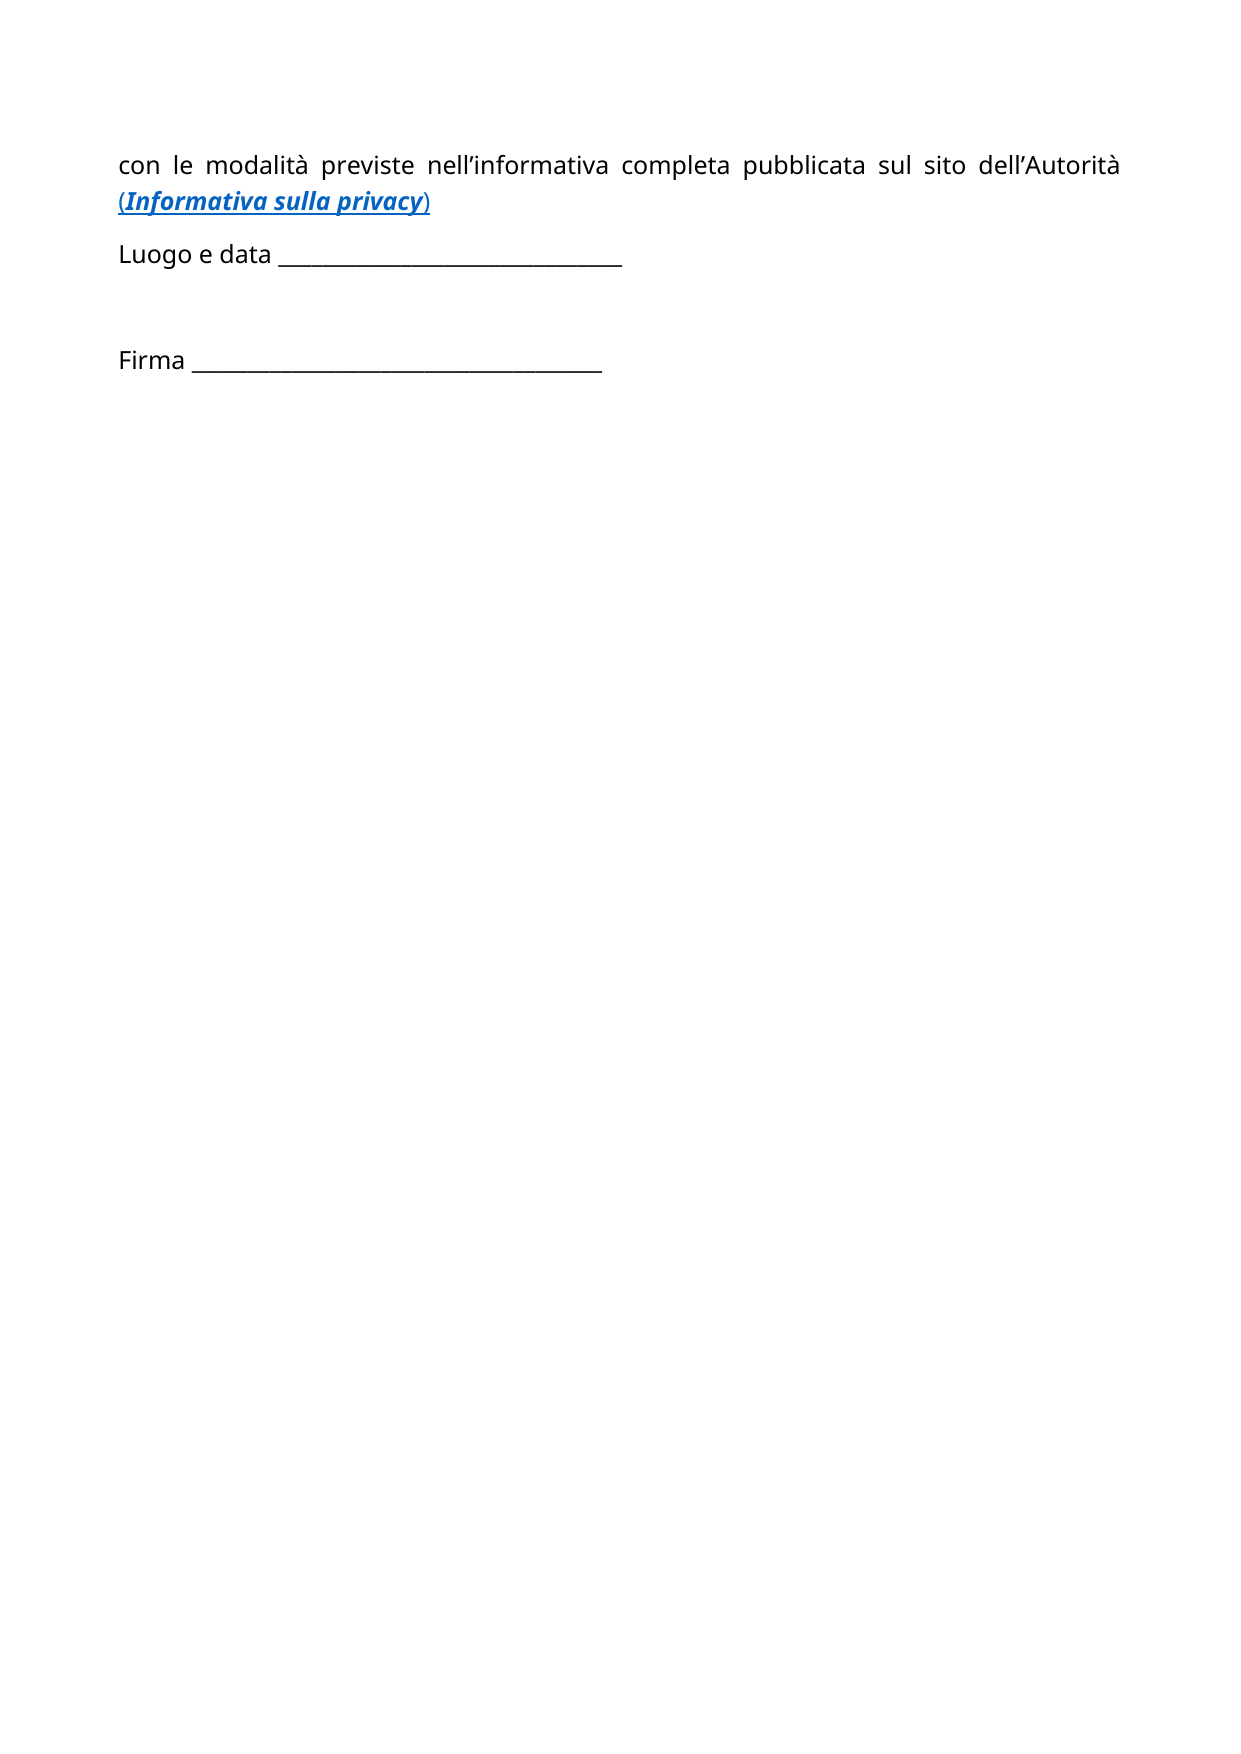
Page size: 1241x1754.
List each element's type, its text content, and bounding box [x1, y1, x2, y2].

text Firma _____________________________________ [118, 343, 1122, 377]
text con le modalità previste nell’informativa completa pubblicata sul sito dell’Autorità (Informativa sulla privacy) [118, 148, 1122, 218]
text Luogo e data _______________________________ [118, 237, 1122, 271]
